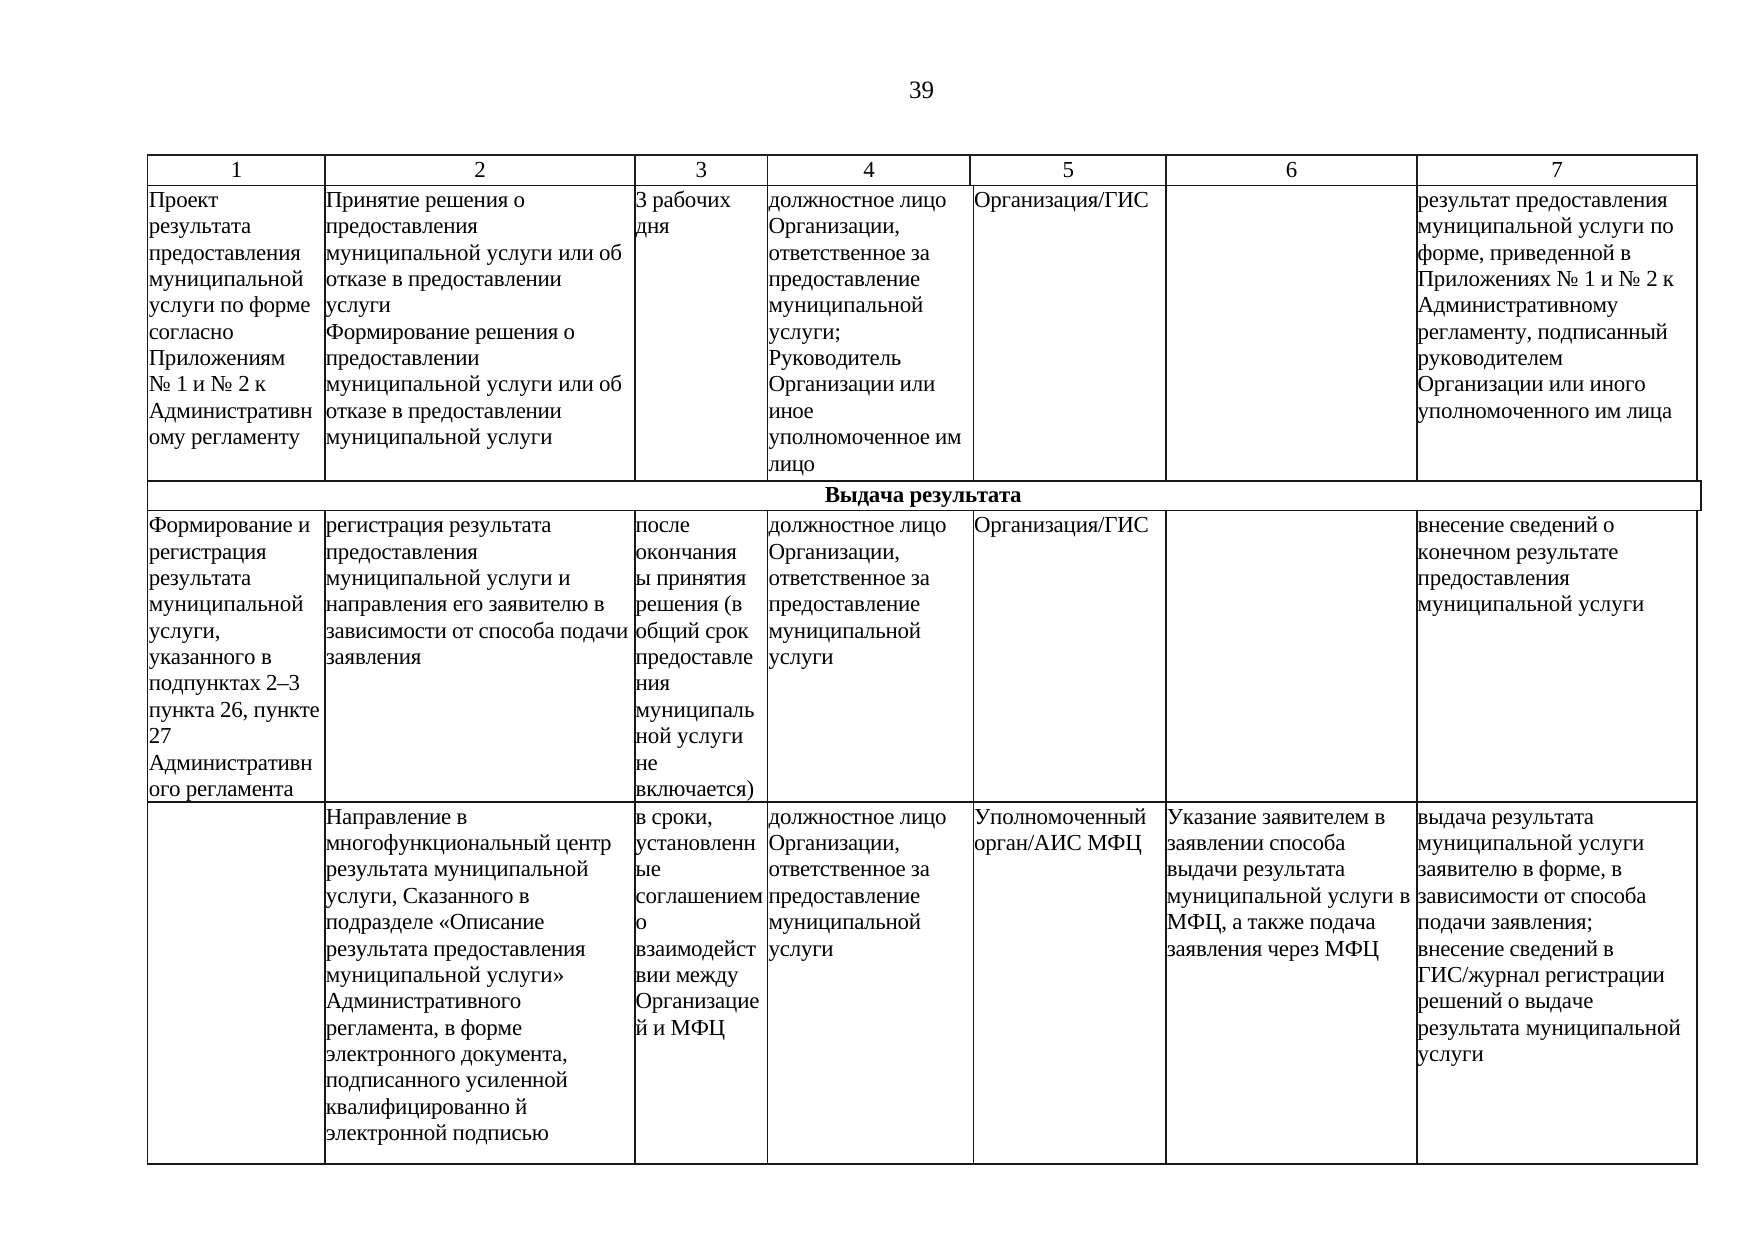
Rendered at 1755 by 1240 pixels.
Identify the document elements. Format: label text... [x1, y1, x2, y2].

table_cell должностное лицо Организации, ответственное за предоставление муниципальной услуги [768, 511, 973, 801]
table_cell результат предоставления муниципальной услуги по форме, приведенной в Приложениях № 1 и № 2 к Административному регламенту, подписанный руководителем Организации или иного уполномоченного им лица [1418, 186, 1696, 480]
table_header 4 [768, 156, 969, 184]
table_cell Уполномоченный орган/АИС МФЦ [974, 803, 1165, 1163]
table_cell Указание заявителем в заявлении способа выдачи результата муниципальной услуги в МФЦ, а также подача заявления через МФЦ [1167, 803, 1416, 1163]
table_cell после окончания ы принятия решения (в общий срок предоставления муниципальной услуги не включается) [636, 511, 767, 801]
table_cell Организация/ГИС [974, 186, 1165, 480]
table_header 5 [971, 156, 1165, 184]
table_cell внесение сведений о конечном результате предоставления муниципальной услуги [1418, 511, 1696, 801]
table_cell должностное лицо Организации, ответственное за предоставление муниципальной услуги [768, 803, 973, 1163]
table_cell [1167, 511, 1416, 801]
table_cell Проект результата предоставления муниципальной услуги по форме согласно Приложениям № 1 и № 2 к Административному регламенту [148, 186, 324, 480]
table_cell Выдача результата [148, 482, 1700, 510]
table_cell выдача результата муниципальной услуги заявителю в форме, в зависимости от способа подачи заявления; внесение сведений в ГИС/журнал регистрации решений о выдаче результата муниципальной услуги [1418, 803, 1696, 1163]
table_cell Принятие решения о предоставления муниципальной услуги или об отказе в предоставлении услуги Формирование решения о предоставлении муниципальной услуги или об отказе в предоставлении муниципальной услуги [326, 186, 634, 480]
table_cell регистрация результата предоставления муниципальной услуги и направления его заявителю в зависимости от способа подачи заявления [326, 511, 634, 801]
table_header 7 [1418, 156, 1696, 184]
table_cell [148, 803, 324, 1163]
table_header 2 [326, 156, 634, 184]
table_cell Формирование и регистрация результата муниципальной услуги, указанного в подпунктах 2–3 пункта 26, пункте 27 Административного регламента [148, 511, 324, 801]
table_cell [1167, 186, 1416, 480]
table_header 6 [1167, 156, 1416, 184]
table_header 3 [636, 156, 767, 184]
table_cell Направление в многофункциональный центр результата муниципальной услуги, Сказанного в подразделе «Описание результата предоставления муниципальной услуги» Административного регламента, в форме электронного документа, подписанного усиленной квалифицированно й электронной подписью [326, 803, 634, 1163]
table_cell в сроки, установленные соглашением о взаимодействии между Организацией и МФЦ [636, 803, 767, 1163]
table_cell 3 рабочих дня [636, 186, 767, 480]
table_header 1 [148, 156, 324, 184]
table_cell должностное лицо Организации, ответственное за предоставление муниципальной услуги; Руководитель Организации или иное уполномоченное им лицо [768, 186, 973, 480]
table_cell Организация/ГИС [974, 511, 1165, 801]
